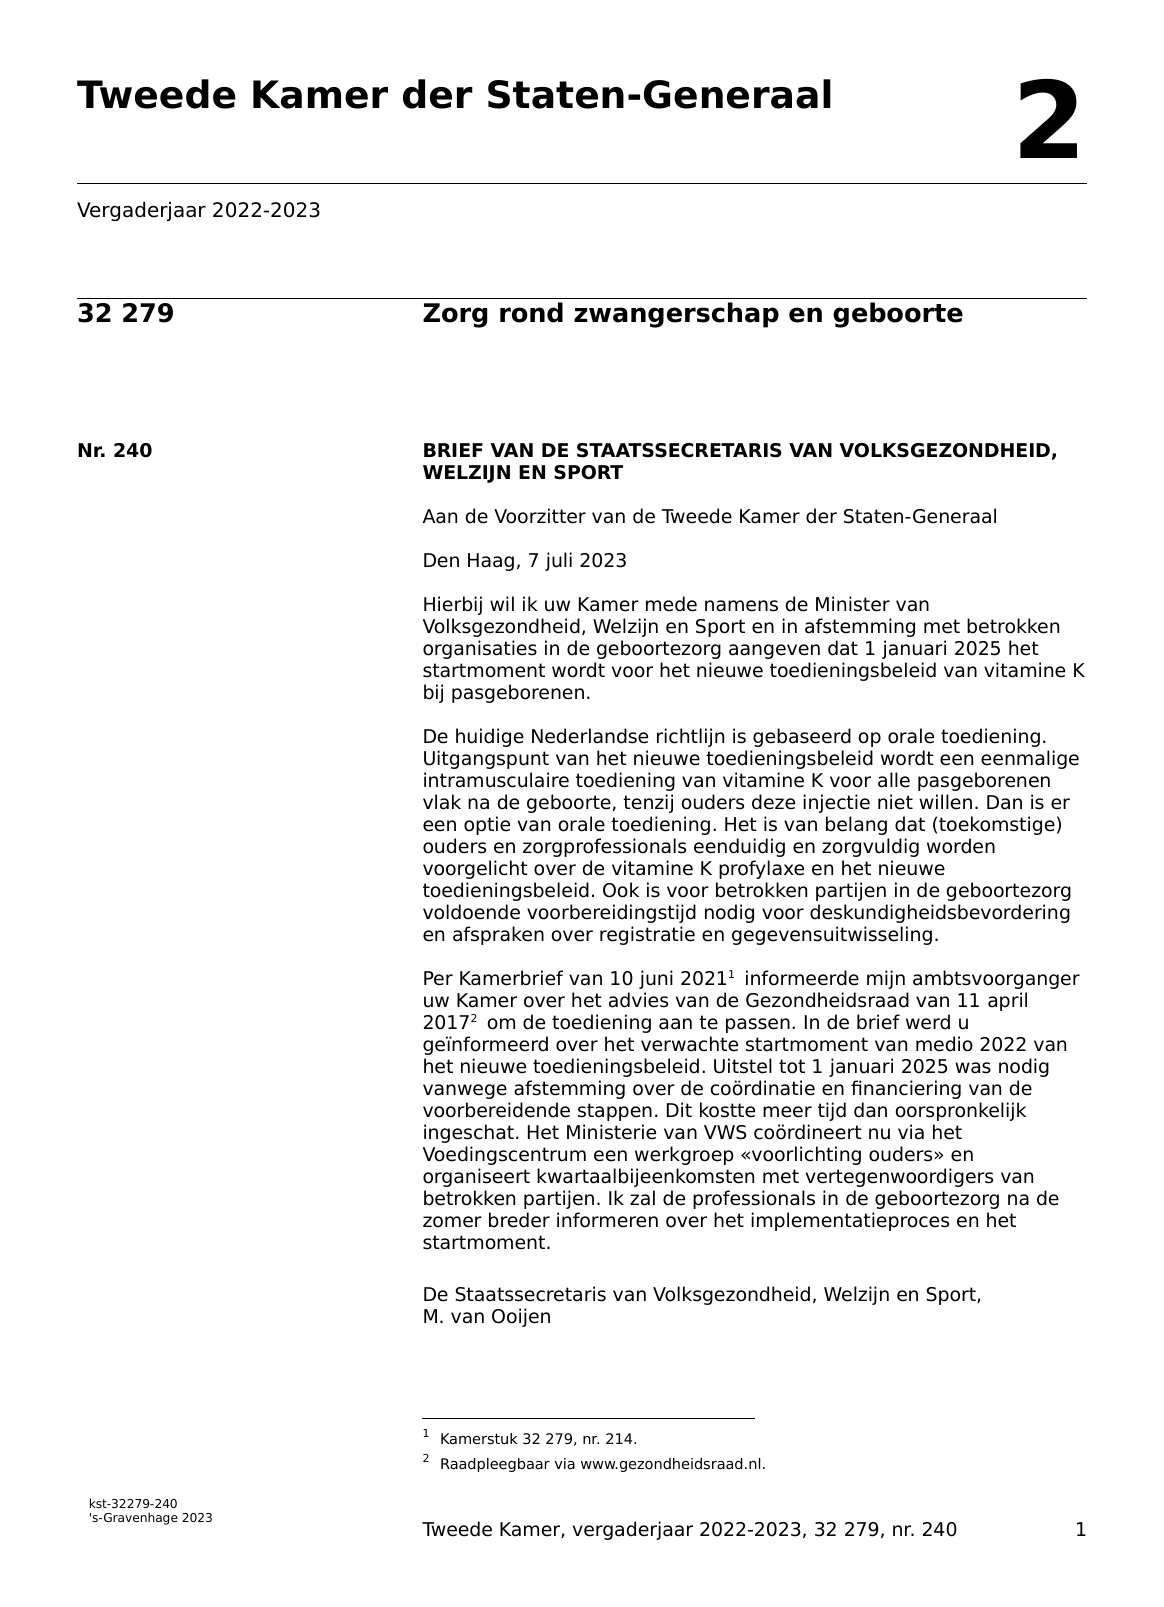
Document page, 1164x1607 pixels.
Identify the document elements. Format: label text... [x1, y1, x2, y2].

text Kamerstuk 32 279, nr. 214. [422, 1427, 1087, 1449]
text 's-Gravenhage 2023 [88, 1511, 323, 1525]
text Den Haag, 7 juli 2023 [422, 550, 1087, 572]
subtitle 32 279 Zorg rond zwangerschap en geboorte [77, 299, 1087, 329]
subtitle Nr. 240 BRIEF VAN DE STAATSSECRETARIS VAN VOLKSGEZONDHEID, WELZIJN EN SPORT [77, 440, 1087, 484]
text Aan de Voorzitter van de Tweede Kamer der Staten-Generaal [422, 506, 1087, 528]
table_cell Vergaderjaar 2022-2023 [77, 184, 1087, 298]
text Per Kamerbrief van 10 juni 2021 informeerde mijn ambtsvoorganger uw Kamer over het advies van de Gezondheidsraad van 11 april 2017 om de toediening aan te passen. In de brief werd u geïnformeerd over het verwachte startmoment van medio 2022 van het nieuwe toedieningsbeleid. Uitstel tot 1 januari 2025 was nodig vanwege afstemming over de coördinatie en financiering van de voorbereidende stappen. Dit kostte meer tijd dan oorspronkelijk ingeschat. Het Ministerie van VWS coördineert nu via het Voedingscentrum een werkgroep «voorlichting ouders» en organiseert kwartaalbijeenkomsten met vertegenwoordigers van betrokken partijen. Ik zal de professionals in de geboortezorg na de zomer breder informeren over het implementatieproces en het startmoment. [422, 968, 1087, 1254]
text Raadpleegbaar via www.gezondheidsraad.nl. [422, 1452, 1087, 1474]
text kst-32279-240 [88, 1497, 323, 1511]
table_header 2 [886, 59, 1087, 183]
table_header Tweede Kamer der Staten-Generaal [77, 59, 886, 183]
text De huidige Nederlandse richtlijn is gebaseerd op orale toediening. Uitgangspunt van het nieuwe toedieningsbeleid wordt een eenmalige intramusculaire toediening van vitamine K voor alle pasgeborenen vlak na de geboorte, tenzij ouders deze injectie niet willen. Dan is er een optie van orale toediening. Het is van belang dat (toekomstige) ouders en zorgprofessionals eenduidig en zorgvuldig worden voorgelicht over de vitamine K profylaxe en het nieuwe toedieningsbeleid. Ook is voor betrokken partijen in de geboortezorg voldoende voorbereidingstijd nodig voor deskundigheidsbevordering en afspraken over registratie en gegevensuitwisseling. [422, 726, 1087, 946]
text Hierbij wil ik uw Kamer mede namens de Minister van Volksgezondheid, Welzijn en Sport en in afstemming met betrokken organisaties in de geboortezorg aangeven dat 1 januari 2025 het startmoment wordt voor het nieuwe toedieningsbeleid van vitamine K bij pasgeborenen. [422, 594, 1087, 704]
text De Staatssecretaris van Volksgezondheid, Welzijn en Sport, M. van Ooijen [422, 1284, 1087, 1328]
